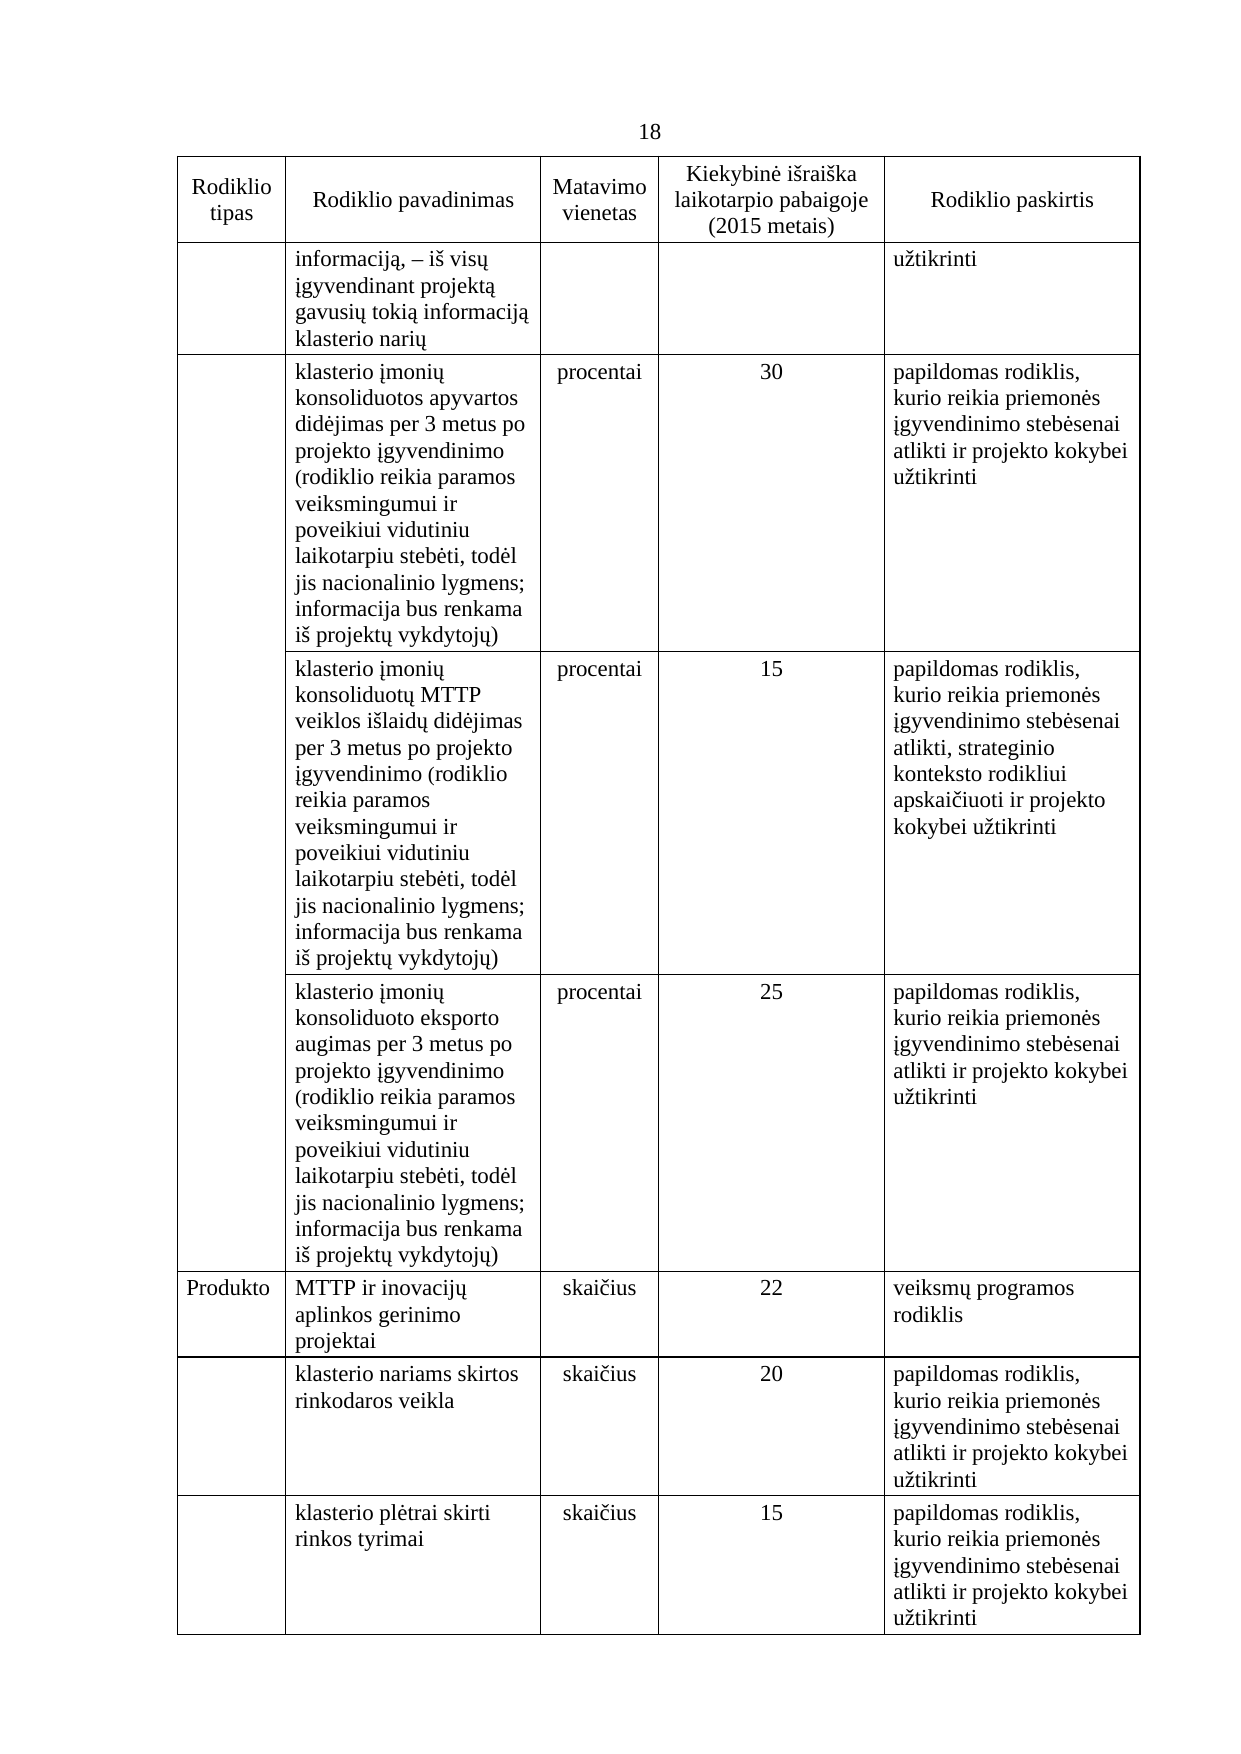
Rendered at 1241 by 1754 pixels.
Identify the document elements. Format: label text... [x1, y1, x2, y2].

table_header Rodiklio pavadinimas [286, 157, 540, 242]
table_cell 22 [659, 1272, 884, 1356]
table_header Matavimo vienetas [541, 157, 658, 242]
table_cell Produkto [178, 1272, 285, 1356]
table_cell [178, 1496, 285, 1634]
table_cell [178, 651, 285, 974]
table_cell skaičius [541, 1358, 658, 1495]
table_cell veiksmų programos rodiklis [885, 1272, 1139, 1356]
table_cell informaciją, – iš visų įgyvendinant projektą gavusių tokią informaciją klasterio narių [286, 243, 540, 354]
table_cell papildomas rodiklis, kurio reikia priemonės įgyvendinimo stebėsenai atlikti ir projekto kokybei užtikrinti [885, 1496, 1139, 1634]
table_cell 25 [659, 975, 884, 1271]
table_header Kiekybinė išraiška laikotarpio pabaigoje (2015 metais) [659, 157, 884, 242]
table_cell skaičius [541, 1496, 658, 1634]
table_cell 15 [659, 1496, 884, 1634]
table_header Rodiklio paskirtis [885, 157, 1139, 242]
table_cell procentai [541, 652, 658, 974]
table_cell [659, 243, 884, 354]
table_cell 20 [659, 1358, 884, 1495]
table_cell 15 [659, 652, 884, 974]
table_cell papildomas rodiklis, kurio reikia priemonės įgyvendinimo stebėsenai atlikti, strateginio konteksto rodikliui apskaičiuoti ir projekto kokybei užtikrinti [885, 652, 1139, 974]
table_cell [178, 974, 285, 1271]
table_cell procentai [541, 975, 658, 1271]
table_header Rodiklio tipas [178, 157, 285, 242]
table_cell klasterio plėtrai skirti rinkos tyrimai [286, 1496, 540, 1634]
table_cell klasterio nariams skirtos rinkodaros veikla [286, 1358, 540, 1495]
table_cell [178, 355, 285, 651]
table_cell procentai [541, 355, 658, 651]
table_cell [178, 243, 285, 354]
table_cell papildomas rodiklis, kurio reikia priemonės įgyvendinimo stebėsenai atlikti ir projekto kokybei užtikrinti [885, 975, 1139, 1271]
table_cell klasterio įmonių konsoliduotos apyvartos didėjimas per 3 metus po projekto įgyvendinimo (rodiklio reikia paramos veiksmingumui ir poveikiui vidutiniu laikotarpiu stebėti, todėl jis nacionalinio lygmens; informacija bus renkama iš projektų vykdytojų) [286, 355, 540, 651]
table_cell klasterio įmonių konsoliduotų MTTP veiklos išlaidų didėjimas per 3 metus po projekto įgyvendinimo (rodiklio reikia paramos veiksmingumui ir poveikiui vidutiniu laikotarpiu stebėti, todėl jis nacionalinio lygmens; informacija bus renkama iš projektų vykdytojų) [286, 652, 540, 974]
table_cell [178, 1358, 285, 1495]
table_cell [541, 243, 658, 354]
table_cell klasterio įmonių konsoliduoto eksporto augimas per 3 metus po projekto įgyvendinimo (rodiklio reikia paramos veiksmingumui ir poveikiui vidutiniu laikotarpiu stebėti, todėl jis nacionalinio lygmens; informacija bus renkama iš projektų vykdytojų) [286, 975, 540, 1271]
table_cell užtikrinti [885, 243, 1139, 354]
table_cell skaičius [541, 1272, 658, 1356]
table_cell papildomas rodiklis, kurio reikia priemonės įgyvendinimo stebėsenai atlikti ir projekto kokybei užtikrinti [885, 1358, 1139, 1495]
table_cell MTTP ir inovacijų aplinkos gerinimo projektai [286, 1272, 540, 1356]
table_cell papildomas rodiklis, kurio reikia priemonės įgyvendinimo stebėsenai atlikti ir projekto kokybei užtikrinti [885, 355, 1139, 651]
table_cell 30 [659, 355, 884, 651]
